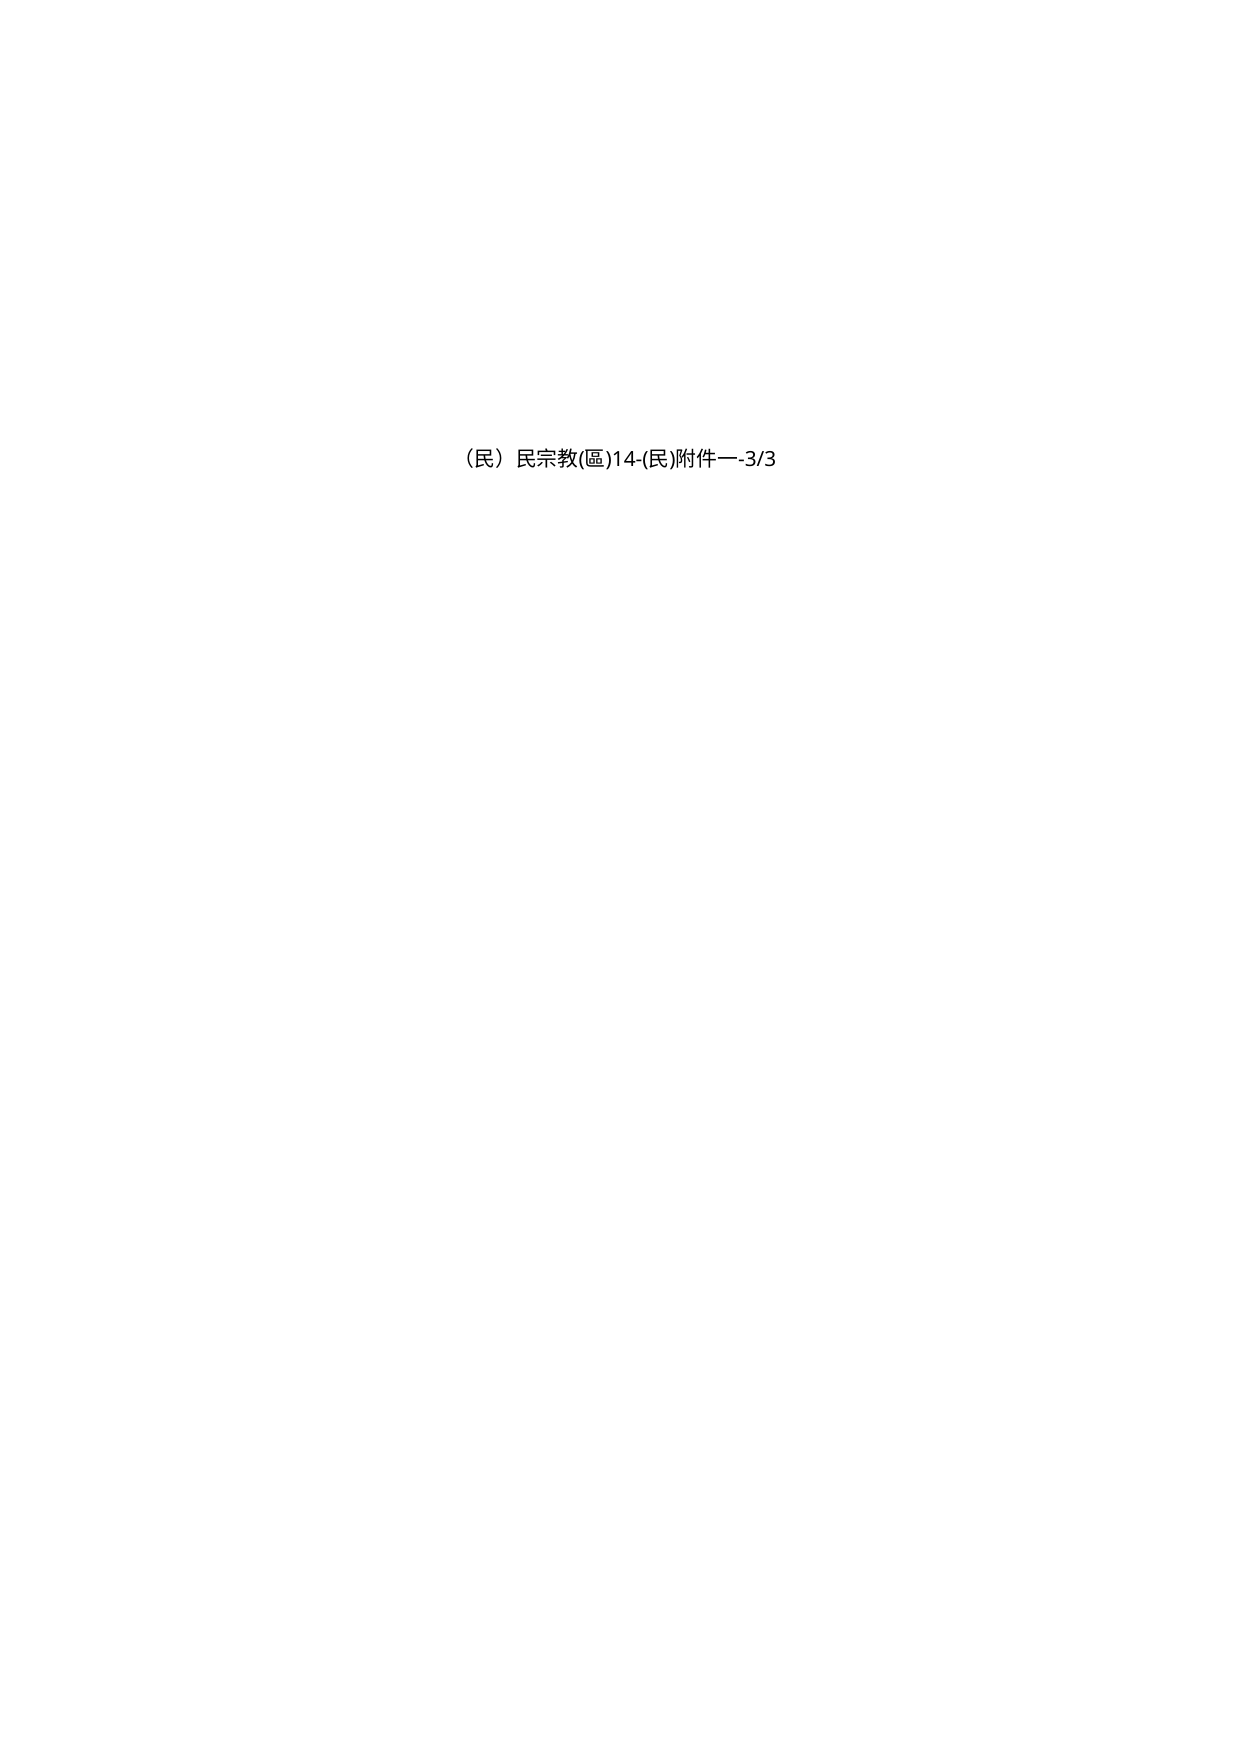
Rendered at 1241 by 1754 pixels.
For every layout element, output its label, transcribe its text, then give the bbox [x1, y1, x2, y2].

text （民）民宗教(區)14-(民)附件一-3/3 [405, 443, 824, 473]
